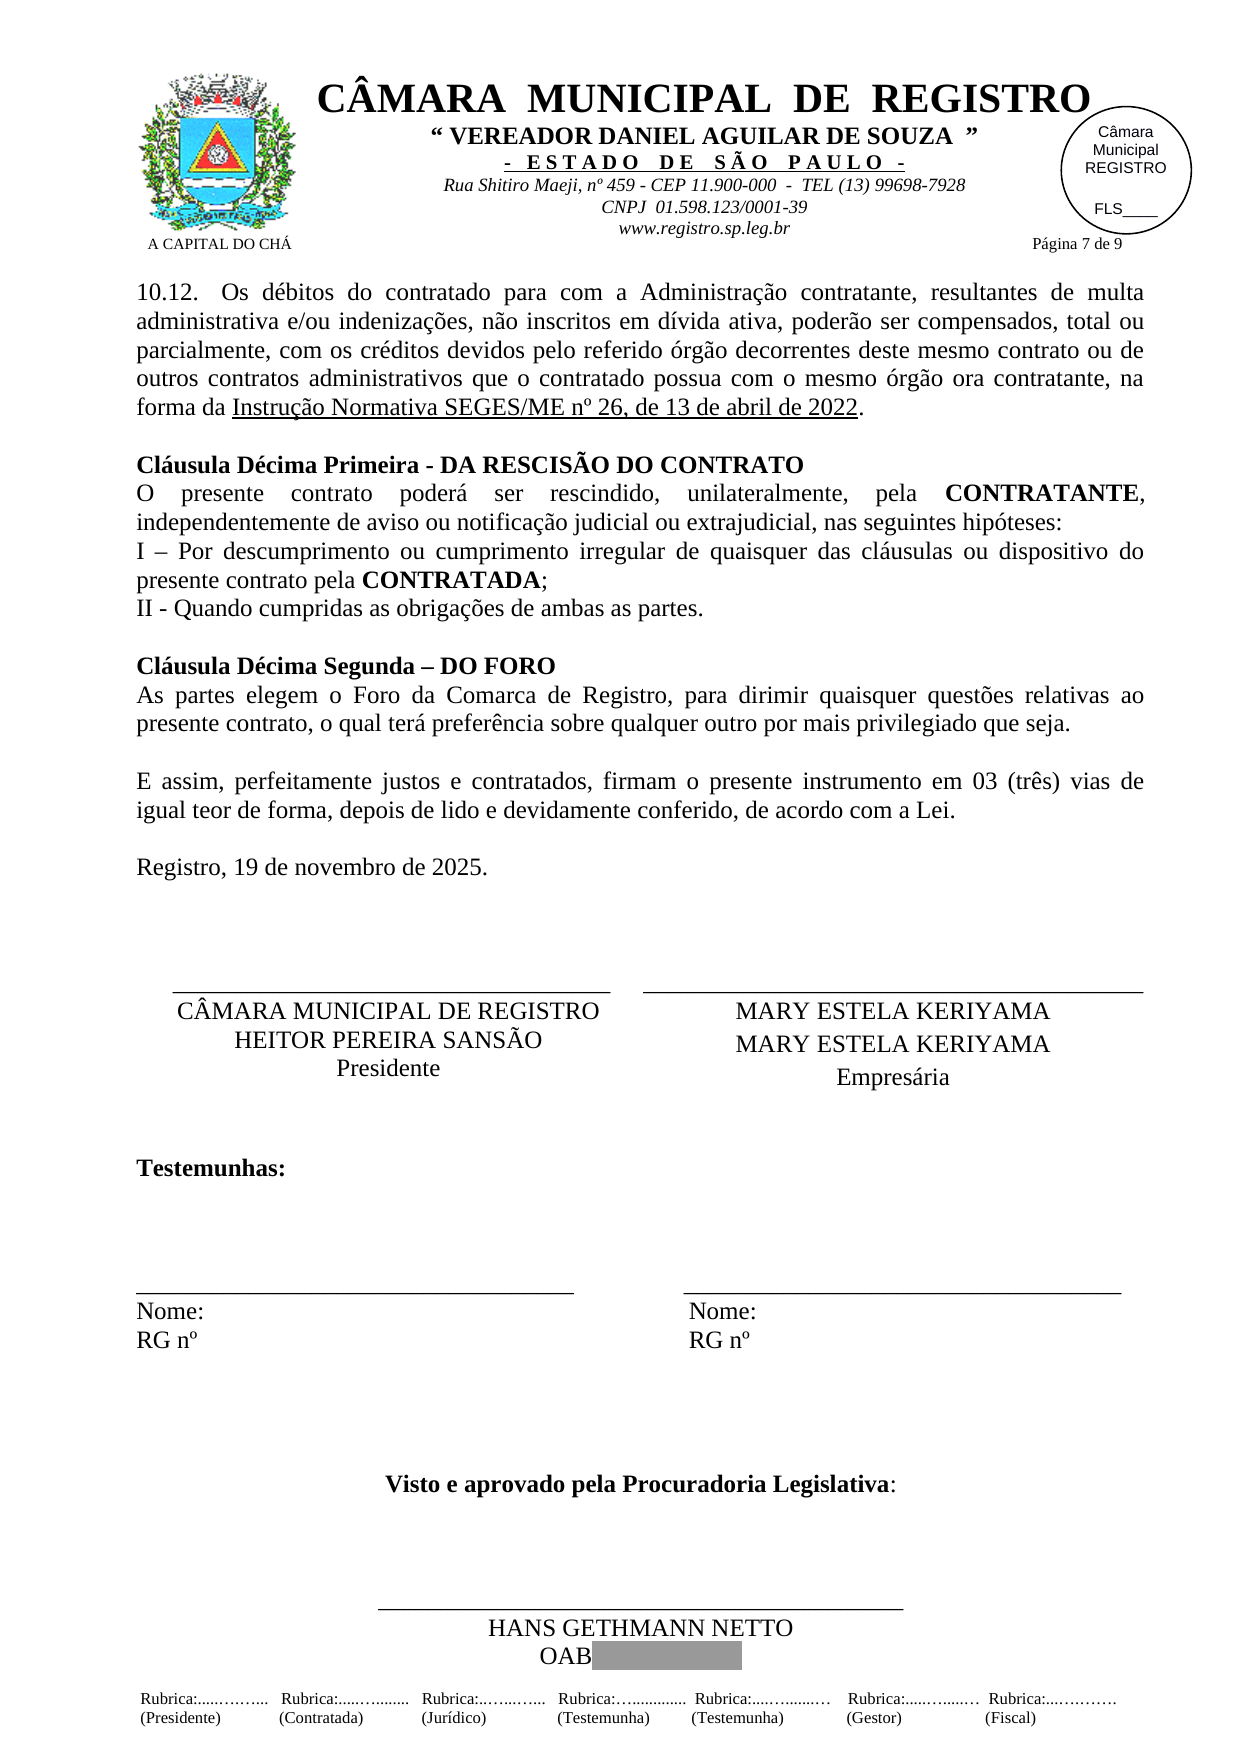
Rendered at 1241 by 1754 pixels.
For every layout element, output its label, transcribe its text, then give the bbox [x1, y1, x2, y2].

text RG nº RG nº [136, 1325, 1145, 1354]
text Empresária [641, 1062, 1145, 1091]
text OABxxxxxxxxxxxx [136, 1641, 1145, 1670]
text Cláusula Décima Segunda – DO FORO [136, 651, 1145, 680]
text I – Por descumprimento ou cumprimento irregular de quaisquer das cláusulas ou dispositivo do presente contrato pela CONTRATADA; [136, 536, 1145, 593]
text E assim, perfeitamente justos e contratados, firmam o presente instrumento em 03 (três) vias de igual teor de forma, depois de lido e devidamente conferido, de acordo com a Lei. [136, 766, 1145, 823]
text Nome: Nome: [136, 1296, 1145, 1325]
text Registro, 19 de novembro de 2025. [136, 852, 1145, 881]
text Cláusula Décima Primeira - DA RESCISÃO DO CONTRATO [136, 450, 1145, 478]
text ___________________________________ ___________________________________ [136, 1268, 1145, 1296]
text Testemunhas: [136, 1153, 1145, 1181]
text HANS GETHMANN NETTO [136, 1613, 1145, 1641]
text O presente contrato poderá ser rescindido, unilateralmente, pela CONTRATANTE, independentemente de aviso ou notificação judicial ou extrajudicial, nas seguintes hipóteses: [136, 478, 1145, 536]
text HEITOR PEREIRA SANSÃO [136, 1025, 641, 1053]
text ___________________________________ [136, 967, 641, 996]
text Visto e aprovado pela Procuradoria Legislativa: [136, 1469, 1145, 1498]
text MARY ESTELA KERIYAMA [641, 996, 1145, 1025]
text MARY ESTELA KERIYAMA [641, 1029, 1145, 1058]
text As partes elegem o Foro da Comarca de Registro, para dirimir quaisquer questões relativas ao presente contrato, o qual terá preferência sobre qualquer outro por mais privilegiado que seja. [136, 680, 1145, 737]
list 10.12. Os débitos do contratado para com a Administração contratante, resultantes de multa administrativa e/ou indenizações, não inscritos em dívida ativa, poderão ser compensados, total ou parcialmente, com os créditos devidos pelo referido órgão decorrentes deste mesmo contrato ou de outros contratos administrativos que o contratado possua com o mesmo órgão ora contratante, na forma da Instrução Normativa SEGES/ME nº 26, de 13 de abril de 2022. [136, 277, 1145, 421]
text Presidente [136, 1053, 641, 1082]
text ________________________________________ [641, 967, 1145, 996]
text __________________________________________ [136, 1584, 1145, 1613]
text II - Quando cumpridas as obrigações de ambas as partes. [136, 593, 1145, 622]
text CÂMARA MUNICIPAL DE REGISTRO [136, 996, 641, 1025]
